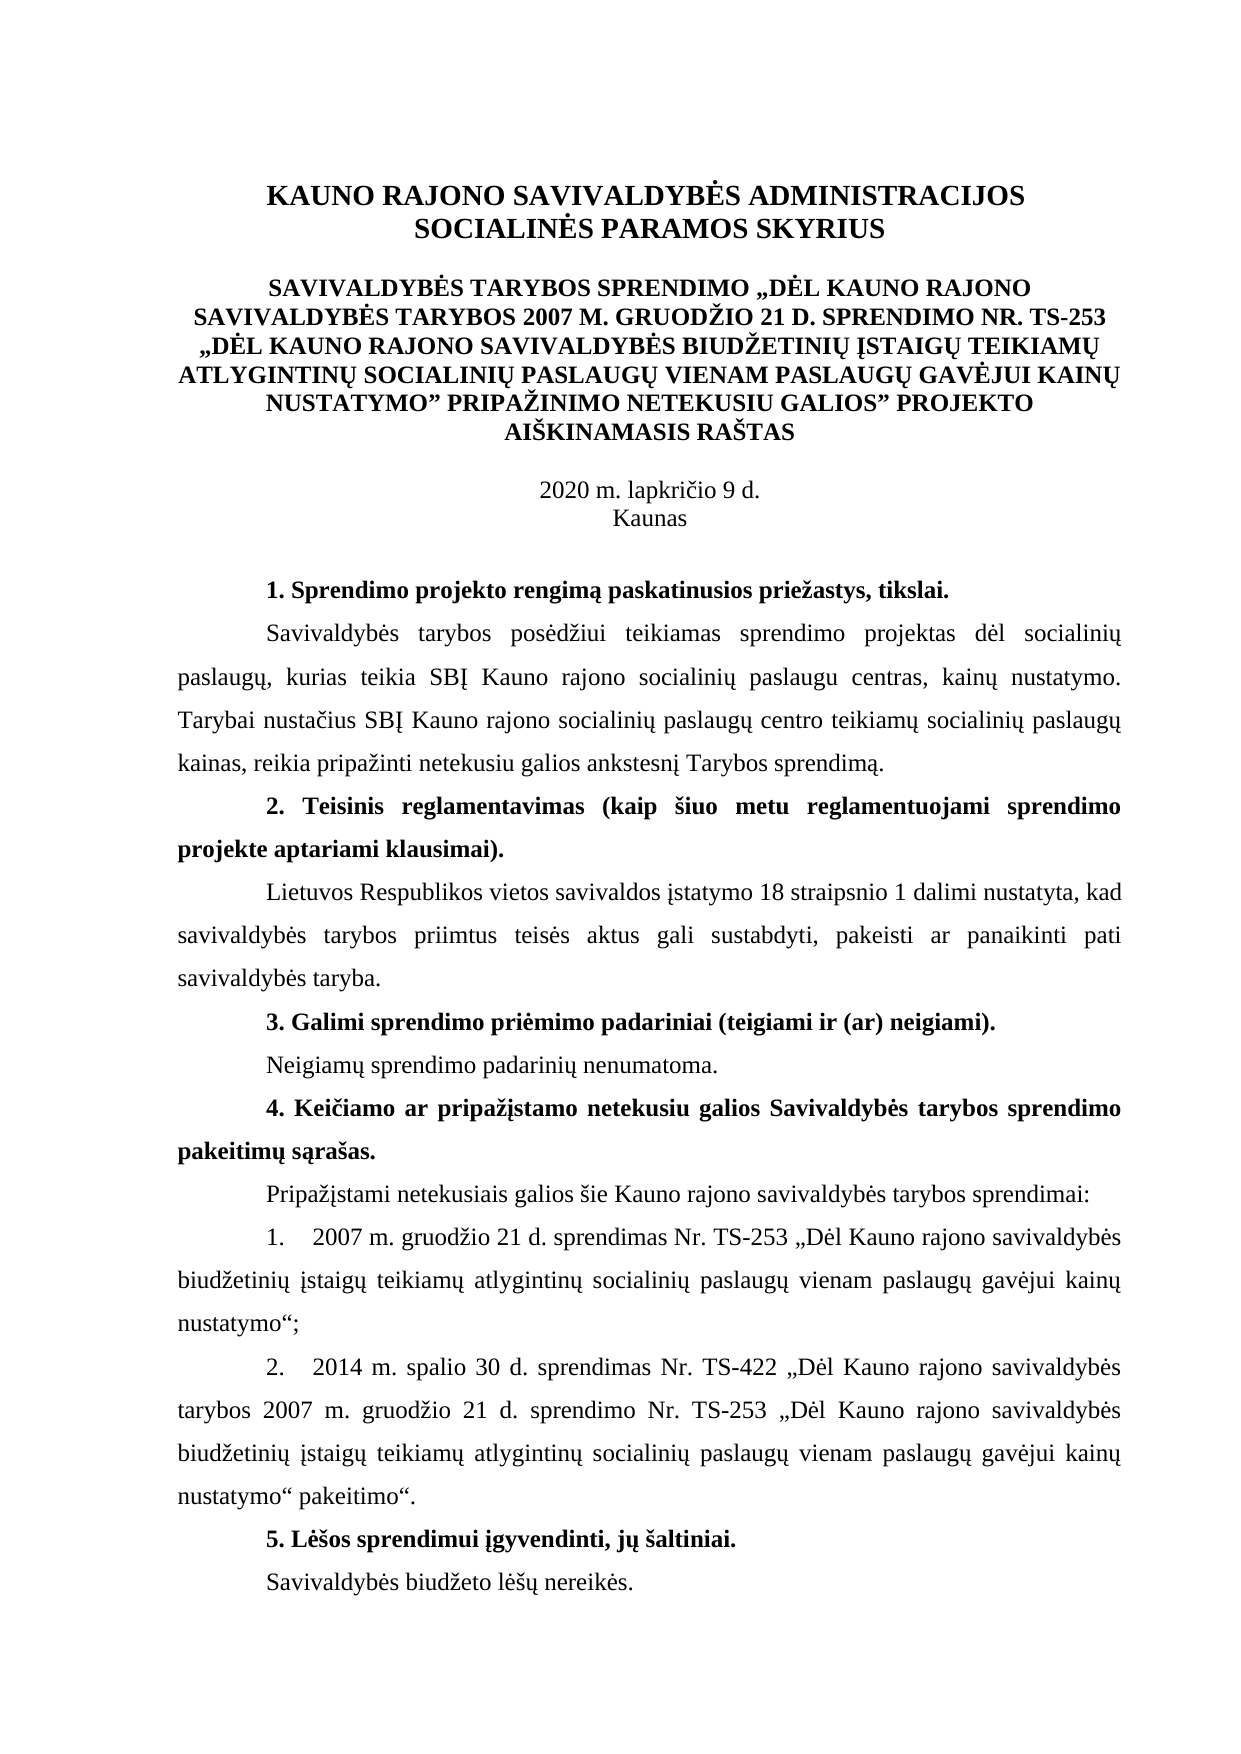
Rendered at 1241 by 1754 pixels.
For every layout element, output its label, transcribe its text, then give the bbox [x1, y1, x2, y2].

text Kaunas [177, 503, 1122, 532]
text 4. Keičiamo ar pripažįstamo netekusiu galios Savivaldybės tarybos sprendimo pakeitimų sąrašas. [177, 1093, 1122, 1165]
text 1. 2007 m. gruodžio 21 d. sprendimas Nr. TS-253 „Dėl Kauno rajono savivaldybės biudžetinių įstaigų teikiamų atlygintinų socialinių paslaugų vienam paslaugų gavėjui kainų nustatymo“; [177, 1222, 1122, 1337]
text Pripažįstami netekusiais galios šie Kauno rajono savivaldybės tarybos sprendimai: [177, 1179, 1122, 1208]
text 2. Teisinis reglamentavimas (kaip šiuo metu reglamentuojami sprendimo projekte aptariami klausimai). [177, 791, 1122, 863]
text AIŠKINAMASIS RAŠTAS [177, 417, 1122, 446]
text SAVIVALDYBĖS TARYBOS SPRENDIMO „DĖL KAUNO RAJONO SAVIVALDYBĖS TARYBOS 2007 M. GRUODŽIO 21 D. SPRENDIMO NR. TS-253 „DĖL KAUNO RAJONO SAVIVALDYBĖS BIUDŽETINIŲ ĮSTAIGŲ TEIKIAMŲ ATLYGINTINŲ SOCIALINIŲ PASLAUGŲ VIENAM PASLAUGŲ GAVĖJUI KAINŲ NUSTATYMO” PRIPAŽINIMO NETEKUSIU GALIOS” PROJEKTO [177, 273, 1122, 417]
text Savivaldybės tarybos posėdžiui teikiamas sprendimo projektas dėl socialinių paslaugų, kurias teikia SBĮ Kauno rajono socialinių paslaugu centras, kainų nustatymo. Tarybai nustačius SBĮ Kauno rajono socialinių paslaugų centro teikiamų socialinių paslaugų kainas, reikia pripažinti netekusiu galios ankstesnį Tarybos sprendimą. [177, 618, 1122, 777]
text 3. Galimi sprendimo priėmimo padariniai (teigiami ir (ar) neigiami). [177, 1007, 1122, 1035]
text 5. Lėšos sprendimui įgyvendinti, jų šaltiniai. [266, 1524, 1122, 1553]
text Lietuvos Respublikos vietos savivaldos įstatymo 18 straipsnio 1 dalimi nustatyta, kad savivaldybės tarybos priimtus teisės aktus gali sustabdyti, pakeisti ar panaikinti pati savivaldybės taryba. [177, 877, 1122, 992]
text Savivaldybės biudžeto lėšų nereikės. [177, 1567, 1122, 1596]
text 1. Sprendimo projekto rengimą paskatinusios priežastys, tikslai. [177, 575, 1122, 604]
text 2020 m. lapkričio 9 d. [177, 475, 1122, 503]
text KAUNO RAJONO SAVIVALDYBĖS ADMINISTRACIJOS [177, 178, 1122, 211]
text Neigiamų sprendimo padarinių nenumatoma. [177, 1050, 1122, 1078]
text SOCIALINĖS PARAMOS SKYRIUS [177, 211, 1122, 245]
text 2. 2014 m. spalio 30 d. sprendimas Nr. TS-422 „Dėl Kauno rajono savivaldybės tarybos 2007 m. gruodžio 21 d. sprendimo Nr. TS-253 „Dėl Kauno rajono savivaldybės biudžetinių įstaigų teikiamų atlygintinų socialinių paslaugų vienam paslaugų gavėjui kainų nustatymo“ pakeitimo“. [177, 1352, 1122, 1510]
